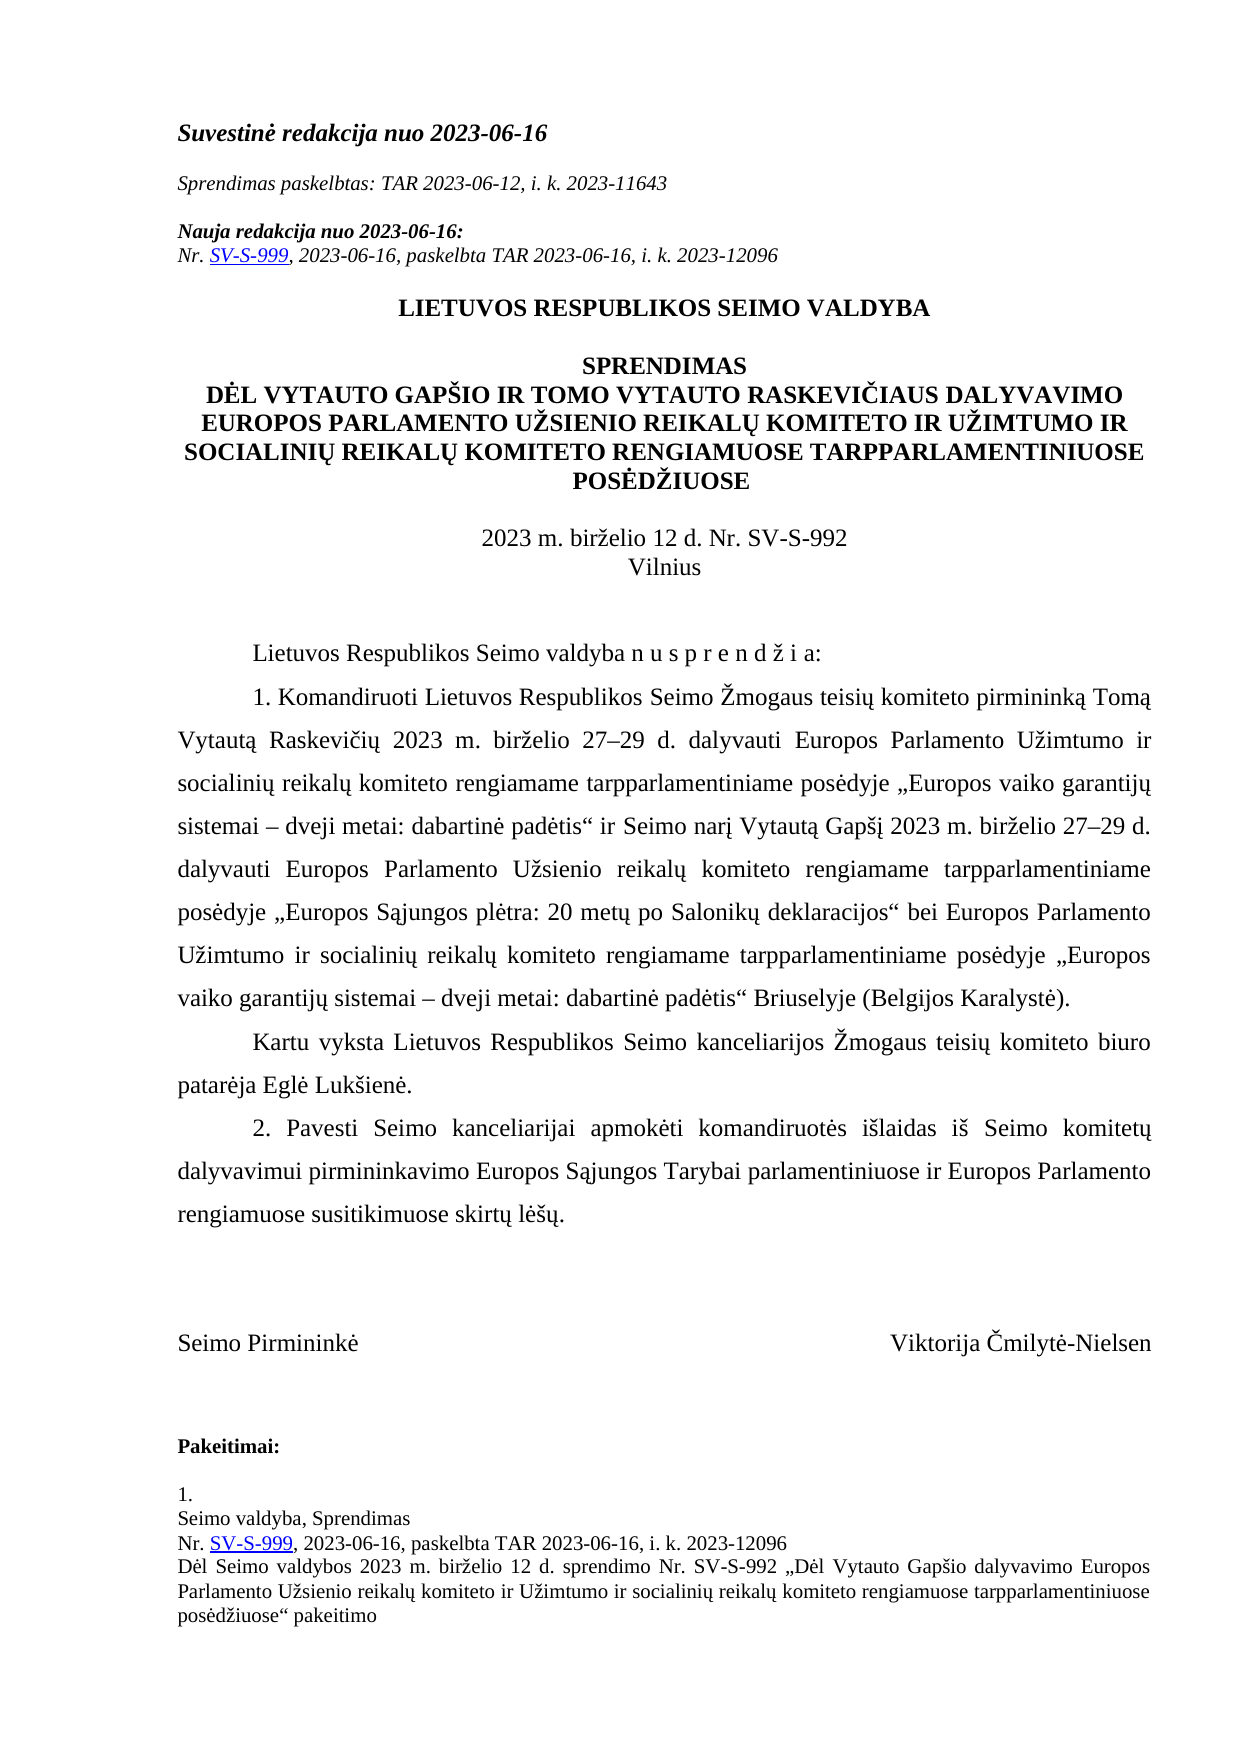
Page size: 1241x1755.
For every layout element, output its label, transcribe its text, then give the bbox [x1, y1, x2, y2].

text Nr. SV-S-999, 2023-06-16, paskelbta TAR 2023-06-16, i. k. 2023-12096 [177, 243, 1152, 267]
text Pakeitimai: [177, 1434, 1152, 1458]
text LIETUVOS RESPUBLIKOS SEIMO VALDYBA [177, 293, 1152, 322]
text 1. [177, 1482, 1152, 1506]
text Lietuvos Respublikos Seimo valdyba nusprendžia: [177, 638, 1152, 667]
text Suvestinė redakcija nuo 2023-06-16 [177, 118, 1152, 147]
text SPRENDIMAS [177, 351, 1152, 380]
text Sprendimas paskelbtas: TAR 2023-06-12, i. k. 2023-11643 [177, 171, 1152, 195]
text Nauja redakcija nuo 2023-06-16: [177, 219, 1152, 243]
text Vilnius [177, 552, 1152, 581]
text Kartu vyksta Lietuvos Respublikos Seimo kanceliarijos Žmogaus teisių komiteto biuro patarėja Eglė Lukšienė. [177, 1027, 1152, 1098]
text Nr. SV-S-999, 2023-06-16, paskelbta TAR 2023-06-16, i. k. 2023-12096 [177, 1530, 1152, 1554]
text Seimo valdyba, Sprendimas [177, 1506, 1152, 1530]
text 2. Pavesti Seimo kanceliarijai apmokėti komandiruotės išlaidas iš Seimo komitetų dalyvavimui pirmininkavimo Europos Sąjungos Tarybai parlamentiniuose ir Europos Parlamento rengiamuose susitikimuose skirtų lėšų. [177, 1113, 1152, 1228]
text DĖL VYTAUTO GAPŠIO IR TOMO VYTAUTO RASKEVIČIAUS DALYVAVIMO EUROPOS PARLAMENTO UŽSIENIO REIKALŲ KOMITETO IR UŽIMTUMO IR SOCIALINIŲ REIKALŲ KOMITETO RENGIAMUOSE TARPPARLAMENTINIUOSE POSĖDŽIUOSE [177, 380, 1152, 495]
text 1. Komandiruoti Lietuvos Respublikos Seimo Žmogaus teisių komiteto pirmininką Tomą Vytautą Raskevičių 2023 m. birželio 27–29 d. dalyvauti Europos Parlamento Užimtumo ir socialinių reikalų komiteto rengiamame tarpparlamentiniame posėdyje „Europos vaiko garantijų sistemai – dveji metai: dabartinė padėtis“ ir Seimo narį Vytautą Gapšį 2023 m. birželio 27–29 d. dalyvauti Europos Parlamento Užsienio reikalų komiteto rengiamame tarpparlamentiniame posėdyje „Europos Sąjungos plėtra: 20 metų po Salonikų deklaracijos“ bei Europos Parlamento Užimtumo ir socialinių reikalų komiteto rengiamame tarpparlamentiniame posėdyje „Europos vaiko garantijų sistemai – dveji metai: dabartinė padėtis“ Briuselyje (Belgijos Karalystė). [177, 682, 1152, 1012]
text Seimo Pirmininkė Viktorija Čmilytė-Nielsen [177, 1328, 1152, 1357]
text 2023 m. birželio 12 d. Nr. SV-S-992 [177, 523, 1152, 552]
text Dėl Seimo valdybos 2023 m. birželio 12 d. sprendimo Nr. SV-S-992 „Dėl Vytauto Gapšio dalyvavimo Europos Parlamento Užsienio reikalų komiteto ir Užimtumo ir socialinių reikalų komiteto rengiamuose tarpparlamentiniuose posėdžiuose“ pakeitimo [177, 1554, 1152, 1627]
